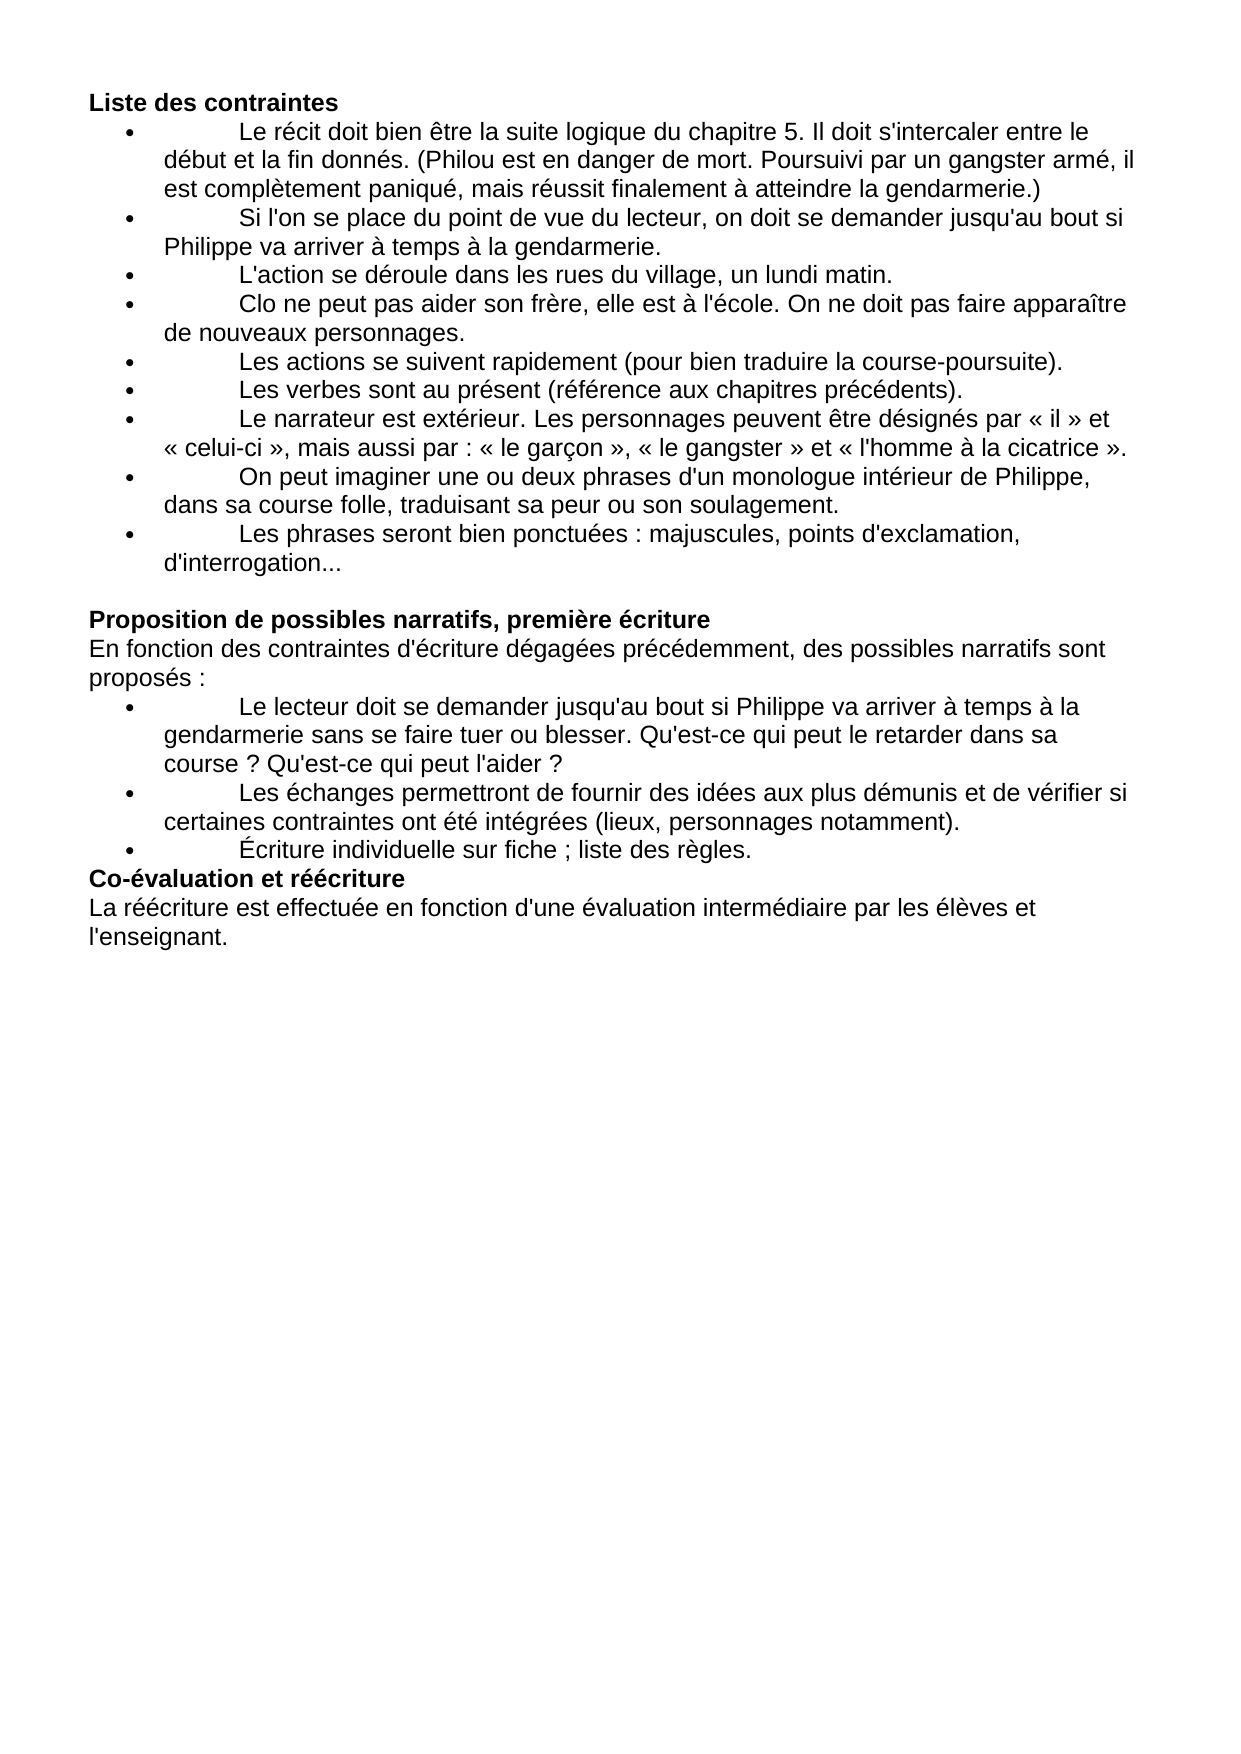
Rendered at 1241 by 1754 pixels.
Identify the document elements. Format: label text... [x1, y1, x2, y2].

list Clo ne peut pas aider son frère, elle est à l'école. On ne doit pas faire apparaître de nouveaux personnages. [126, 289, 1152, 347]
list Les phrases seront bien ponctuées : majuscules, points d'exclamation, d'interrogation... [126, 519, 1152, 577]
list Les verbes sont au présent (référence aux chapitres précédents). [126, 375, 1152, 404]
list Si l'on se place du point de vue du lecteur, on doit se demander jusqu'au bout si Philippe va arriver à temps à la gendarmerie. [126, 203, 1152, 260]
text En fonction des contraintes d'écriture dégagées précédemment, des possibles narratifs sont proposés : [89, 634, 1152, 692]
list Les actions se suivent rapidement (pour bien traduire la course-poursuite). [126, 347, 1152, 375]
list Les échanges permettront de fournir des idées aux plus démunis et de vérifier si certaines contraintes ont été intégrées (lieux, personnages notamment). [126, 778, 1152, 835]
list Le narrateur est extérieur. Les personnages peuvent être désignés par « il » et « celui-ci », mais aussi par : « le garçon », « le gangster » et « l'homme à la cicatrice ». [126, 404, 1152, 462]
text Liste des contraintes [89, 88, 1152, 117]
list Écriture individuelle sur fiche ; liste des règles. [126, 835, 1152, 864]
list Le récit doit bien être la suite logique du chapitre 5. Il doit s'intercaler entre le début et la fin donnés. (Philou est en danger de mort. Poursuivi par un gangster armé, il est complètement paniqué, mais réussit finalement à atteindre la gendarmerie.) [126, 117, 1152, 203]
text Co-évaluation et réécriture [89, 864, 1152, 893]
text Proposition de possibles narratifs, première écriture [89, 605, 1152, 634]
text La réécriture est effectuée en fonction d'une évaluation intermédiaire par les élèves et l'enseignant. [89, 893, 1152, 950]
list Le lecteur doit se demander jusqu'au bout si Philippe va arriver à temps à la gendarmerie sans se faire tuer ou blesser. Qu'est-ce qui peut le retarder dans sa course ? Qu'est-ce qui peut l'aider ? [126, 692, 1152, 778]
list On peut imaginer une ou deux phrases d'un monologue intérieur de Philippe, dans sa course folle, traduisant sa peur ou son soulagement. [126, 462, 1152, 519]
list L'action se déroule dans les rues du village, un lundi matin. [126, 260, 1152, 289]
